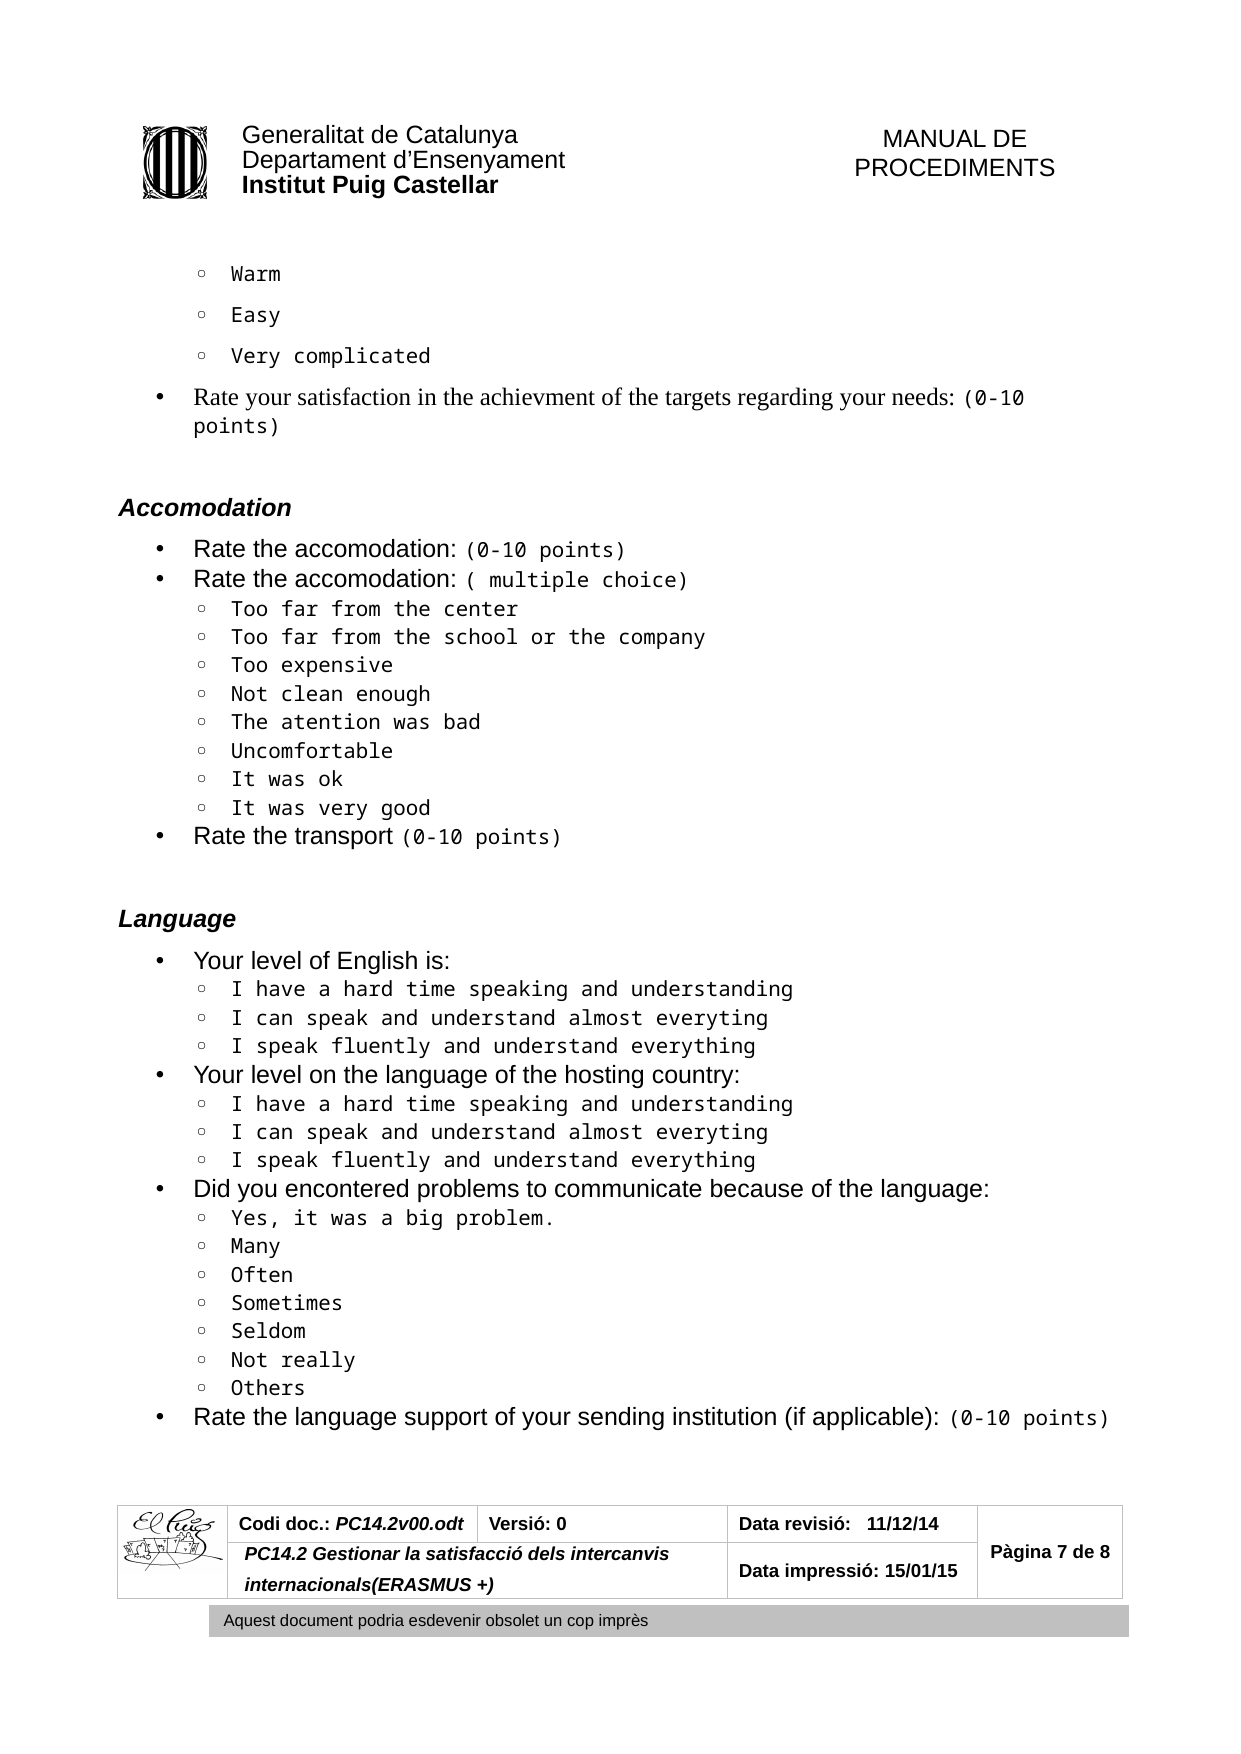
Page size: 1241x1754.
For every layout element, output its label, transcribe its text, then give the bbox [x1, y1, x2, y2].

list Easy [193, 300, 1122, 328]
list Often [193, 1260, 1122, 1288]
list Your level of English is: [156, 946, 1122, 974]
list Rate the language support of your sending institution (if applicable): (0-10 points) [156, 1402, 1122, 1432]
picture [143, 126, 207, 199]
picture [118, 1506, 227, 1574]
list Did you encontered problems to communicate because of the language: [156, 1174, 1122, 1203]
list Others [193, 1373, 1122, 1402]
list Too expensive [193, 651, 1122, 679]
picture [114, 1502, 227, 1574]
list Warm [193, 259, 1122, 287]
list I have a hard time speaking and understanding [193, 974, 1122, 1003]
list I can speak and understand almost everyting [193, 1003, 1122, 1031]
list I speak fluently and understand everything [193, 1031, 1122, 1060]
list Seldom [193, 1317, 1122, 1345]
list Not clean enough [193, 679, 1122, 707]
list Rate the transport (0-10 points) [156, 821, 1122, 851]
list Uncomfortable [193, 736, 1122, 764]
list I have a hard time speaking and understanding [193, 1089, 1122, 1117]
list The atention was bad [193, 707, 1122, 736]
list It was ok [193, 764, 1122, 793]
list Very complicated [193, 341, 1122, 369]
list Not really [193, 1345, 1122, 1373]
list Rate the accomodation: ( multiple choice) [156, 564, 1122, 594]
list Yes, it was a big problem. [193, 1203, 1122, 1231]
list Your level on the language of the hosting country: [156, 1060, 1122, 1089]
list Sometimes [193, 1288, 1122, 1317]
list Rate the accomodation: (0-10 points) [156, 534, 1122, 564]
list Many [193, 1231, 1122, 1260]
list Too far from the school or the company [193, 622, 1122, 651]
list I speak fluently and understand everything [193, 1146, 1122, 1174]
list I can speak and understand almost everyting [193, 1117, 1122, 1146]
subtitle Accomodation [118, 493, 1122, 522]
list Rate your satisfaction in the achievment of the targets regarding your needs: (0-10 points) [156, 382, 1122, 440]
list It was very good [193, 793, 1122, 821]
list Too far from the center [193, 594, 1122, 622]
subtitle Language [118, 904, 1122, 933]
